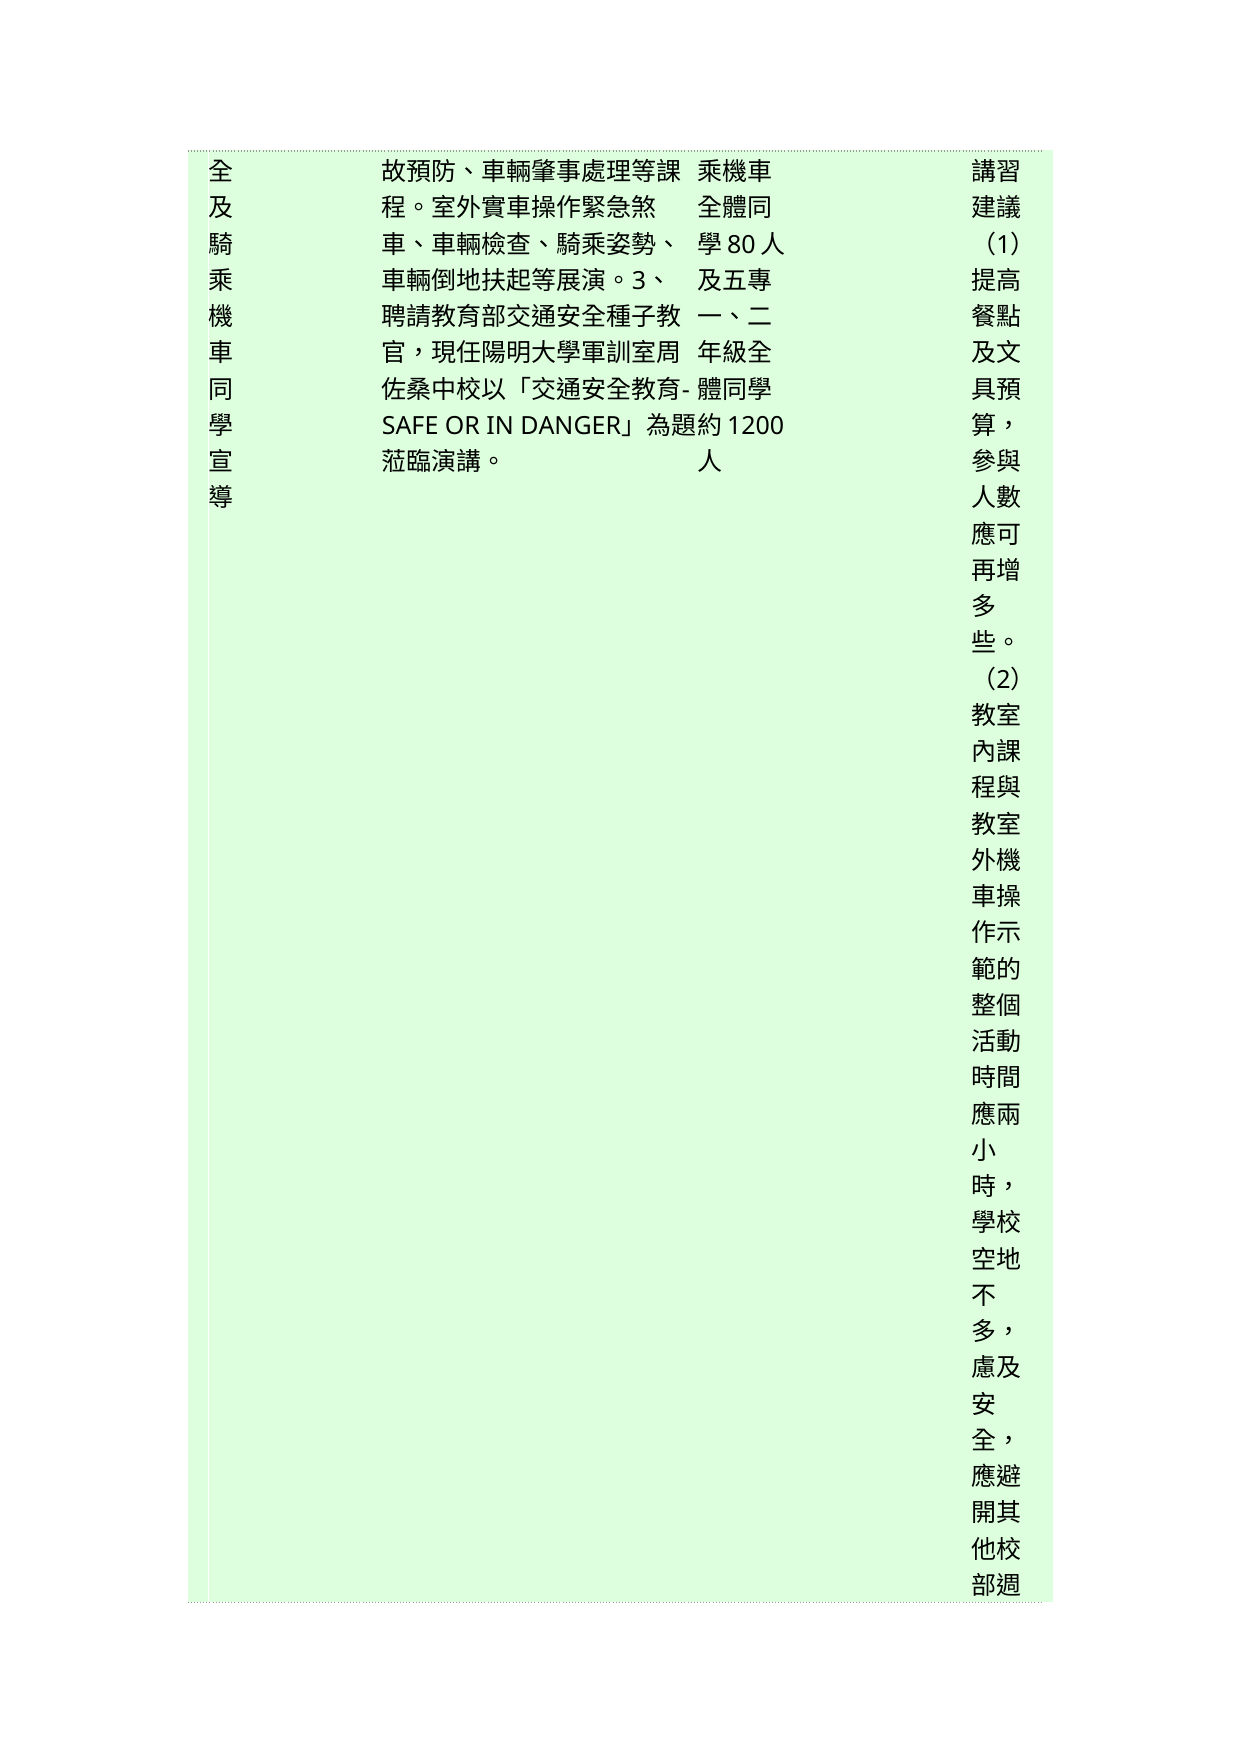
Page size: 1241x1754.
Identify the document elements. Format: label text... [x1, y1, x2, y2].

table_cell [248, 150, 326, 1602]
table_cell [188, 150, 208, 1602]
table_cell [326, 150, 382, 1602]
table_cell 乘機車全體同學80人及五專一、二年級全體同學約1200人 [697, 150, 786, 1602]
table_cell 講習建議（1）提高餐點及文具預算，參與人數應可再增多些。（2）教室內課程與教室外機車操作示範的整個活動時間應兩小時，學校空地不多，慮及安全，應避開其他校部週 [971, 150, 1044, 1602]
table_cell [786, 150, 971, 1602]
table_cell 全及騎乘機車同學宣導 [209, 150, 248, 1602]
table_cell [1049, 150, 1053, 1602]
table_cell 故預防、車輛肇事處理等課程。室外實車操作緊急煞車、車輛檢查、騎乘姿勢、車輛倒地扶起等展演。3、 聘請教育部交通安全種子教官，現任陽明大學軍訓室周佐桑中校以「交通安全教育-SAFE OR IN DANGER」為題蒞臨演講。 [382, 150, 697, 1602]
